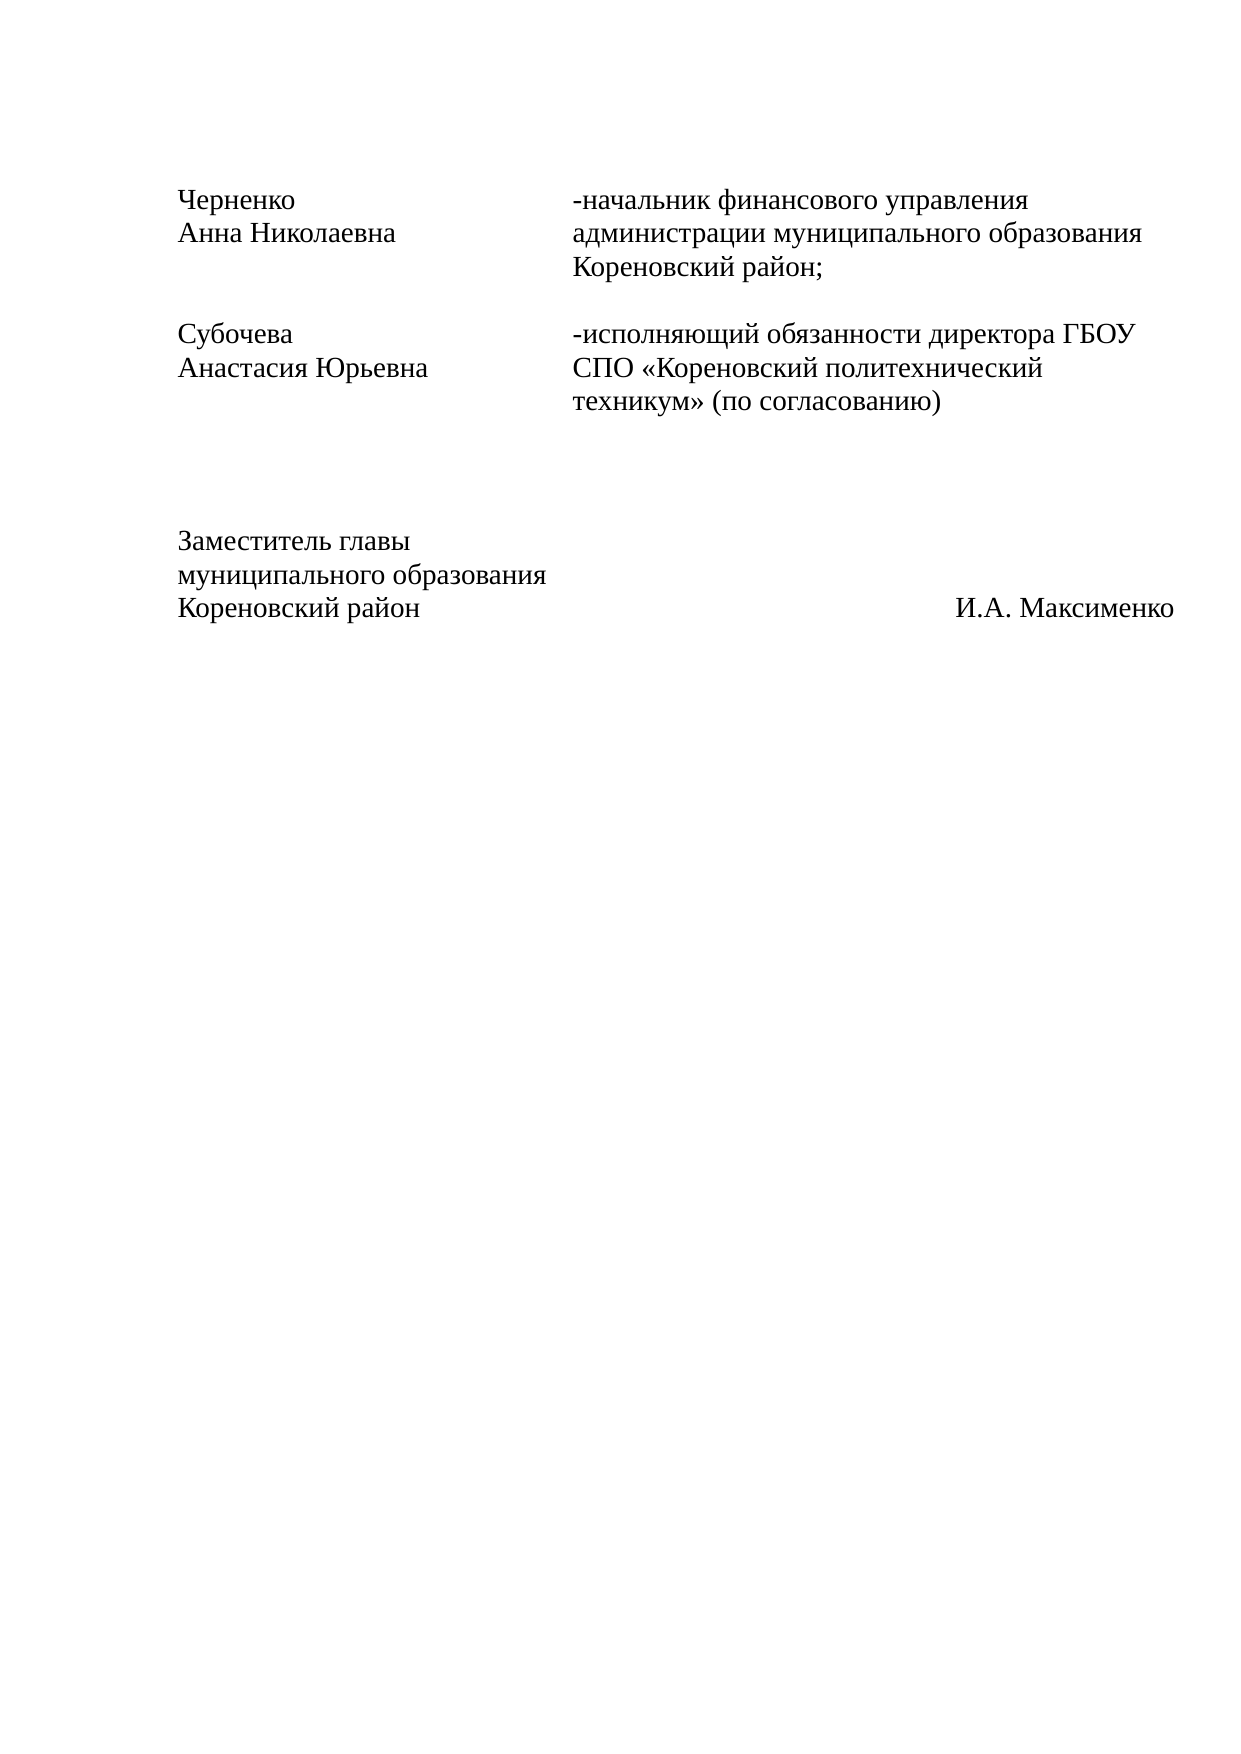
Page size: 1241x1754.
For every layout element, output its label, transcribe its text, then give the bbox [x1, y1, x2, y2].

text Кореновский район И.А. Максименко [177, 590, 1181, 624]
text муниципального образования [177, 557, 1181, 590]
table_cell -начальник финансового управления администрации муниципального образования Кореновский район; -исполняющий обязанности директора ГБОУ СПО «Кореновский политехнический техникум» (по согласованию) [567, 176, 1175, 423]
table_cell Черненко Анна Николаевна Субочева Анастасия Юрьевна [171, 176, 567, 423]
text Заместитель главы [177, 523, 1181, 557]
